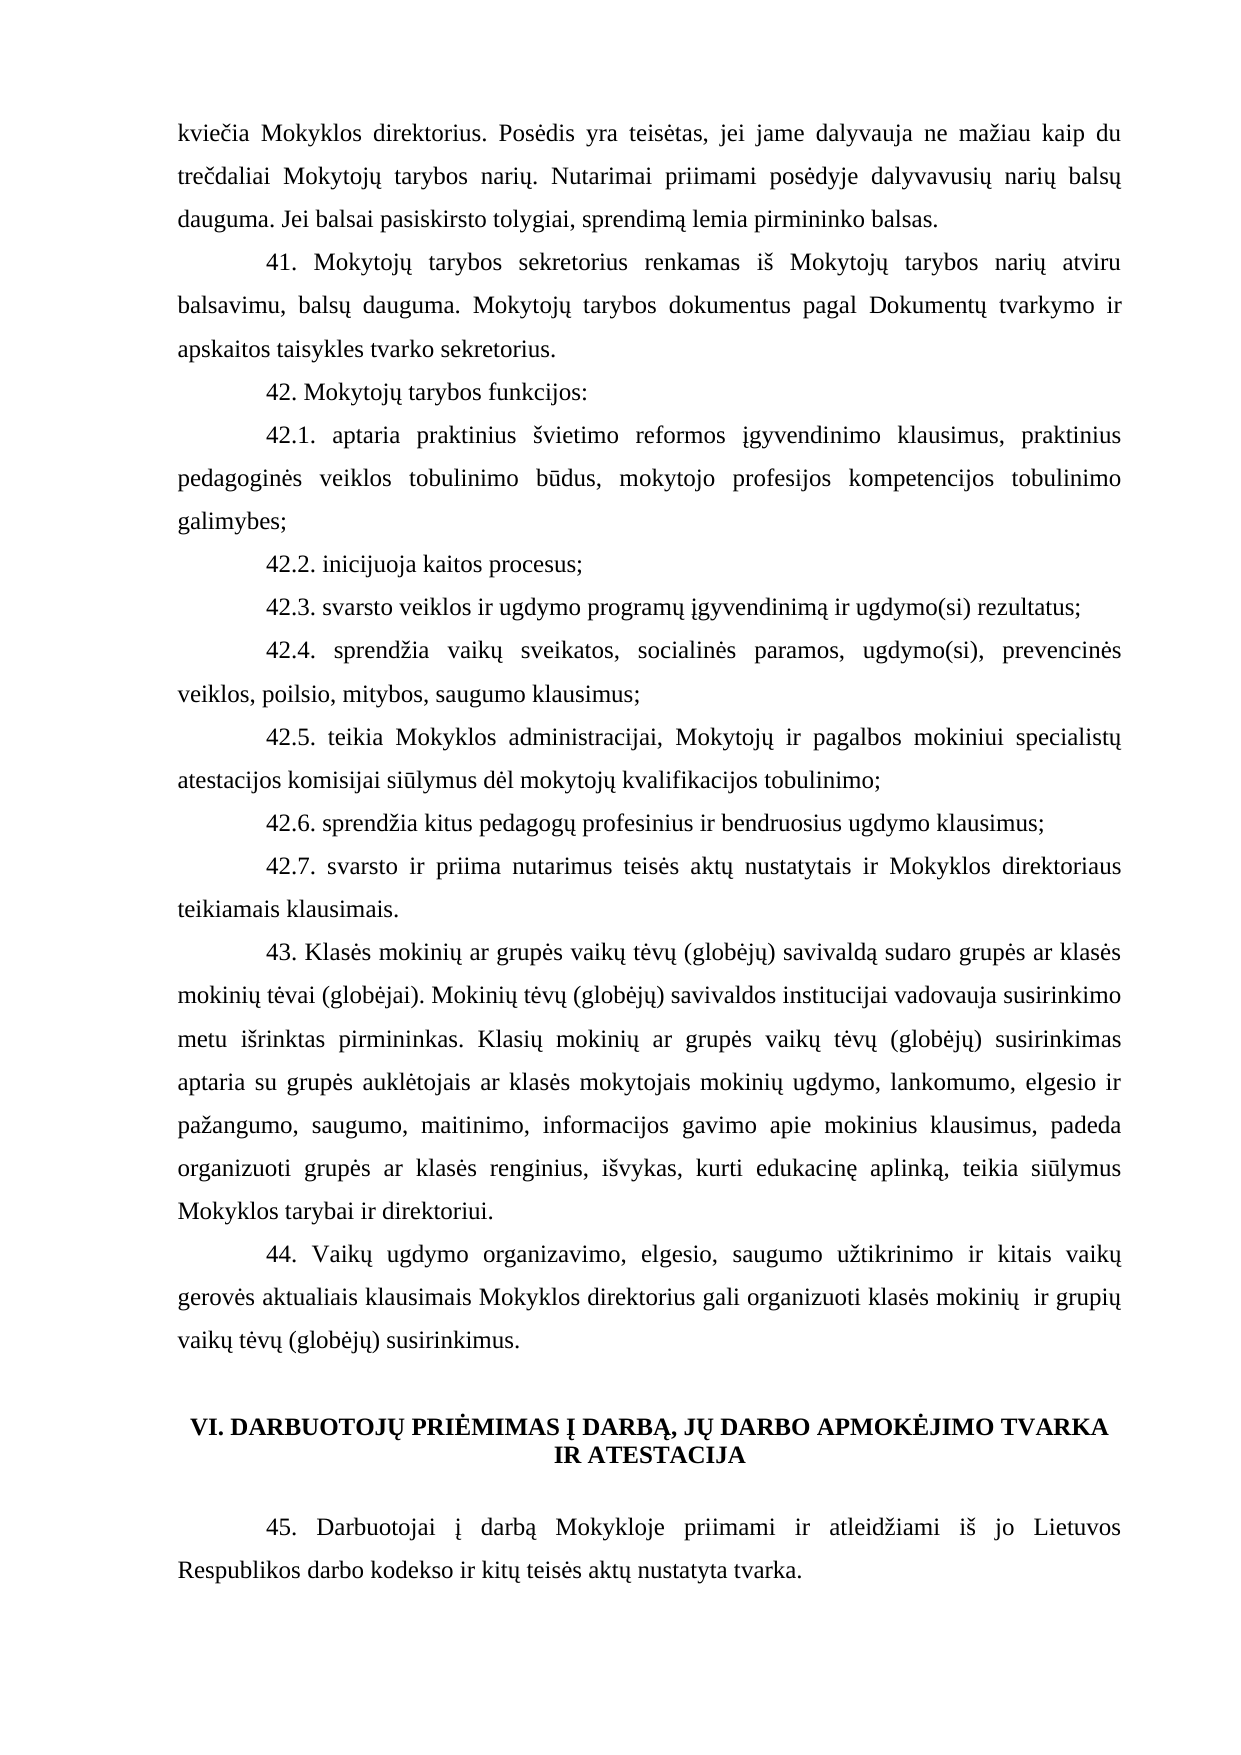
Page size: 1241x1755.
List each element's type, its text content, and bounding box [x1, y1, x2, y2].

text 44. Vaikų ugdymo organizavimo, elgesio, saugumo užtikrinimo ir kitais vaikų gerovės aktualiais klausimais Mokyklos direktorius gali organizuoti klasės mokinių ir grupių vaikų tėvų (globėjų) susirinkimus. [177, 1239, 1122, 1354]
text 42.4. sprendžia vaikų sveikatos, socialinės paramos, ugdymo(si), prevencinės veiklos, poilsio, mitybos, saugumo klausimus; [177, 636, 1122, 707]
text 42.3. svarsto veiklos ir ugdymo programų įgyvendinimą ir ugdymo(si) rezultatus; [266, 592, 1122, 621]
text 42. Mokytojų tarybos funkcijos: [177, 377, 1122, 406]
text 42.6. sprendžia kitus pedagogų profesinius ir bendruosius ugdymo klausimus; [177, 808, 1122, 837]
text 41. Mokytojų tarybos sekretorius renkamas iš Mokytojų tarybos narių atviru balsavimu, balsų dauguma. Mokytojų tarybos dokumentus pagal Dokumentų tvarkymo ir apskaitos taisykles tvarko sekretorius. [177, 247, 1122, 362]
text kviečia Mokyklos direktorius. Posėdis yra teisėtas, jei jame dalyvauja ne mažiau kaip du trečdaliai Mokytojų tarybos narių. Nutarimai priimami posėdyje dalyvavusių narių balsų dauguma. Jei balsai pasiskirsto tolygiai, sprendimą lemia pirmininko balsas. [177, 118, 1122, 233]
text 42.5. teikia Mokyklos administracijai, Mokytojų ir pagalbos mokiniui specialistų atestacijos komisijai siūlymus dėl mokytojų kvalifikacijos tobulinimo; [177, 722, 1122, 794]
text 42.1. aptaria praktinius švietimo reformos įgyvendinimo klausimus, praktinius pedagoginės veiklos tobulinimo būdus, mokytojo profesijos kompetencijos tobulinimo galimybes; [177, 420, 1122, 535]
text 42.7. svarsto ir priima nutarimus teisės aktų nustatytais ir Mokyklos direktoriaus teikiamais klausimais. [177, 851, 1122, 923]
text 45. Darbuotojai į darbą Mokykloje priimami ir atleidžiami iš jo Lietuvos Respublikos darbo kodekso ir kitų teisės aktų nustatyta tvarka. [177, 1512, 1122, 1584]
text 43. Klasės mokinių ar grupės vaikų tėvų (globėjų) savivaldą sudaro grupės ar klasės mokinių tėvai (globėjai). Mokinių tėvų (globėjų) savivaldos institucijai vadovauja susirinkimo metu išrinktas pirmininkas. Klasių mokinių ar grupės vaikų tėvų (globėjų) susirinkimas aptaria su grupės auklėtojais ar klasės mokytojais mokinių ugdymo, lankomumo, elgesio ir pažangumo, saugumo, maitinimo, informacijos gavimo apie mokinius klausimus, padeda organizuoti grupės ar klasės renginius, išvykas, kurti edukacinę aplinką, teikia siūlymus Mokyklos tarybai ir direktoriui. [177, 937, 1122, 1225]
text 42.2. inicijuoja kaitos procesus; [177, 549, 1122, 578]
text VI. DARBUOTOJŲ PRIĖMIMAS Į DARBĄ, JŲ DARBO APMOKĖJIMO TVARKA IR ATESTACIJA [177, 1412, 1122, 1469]
